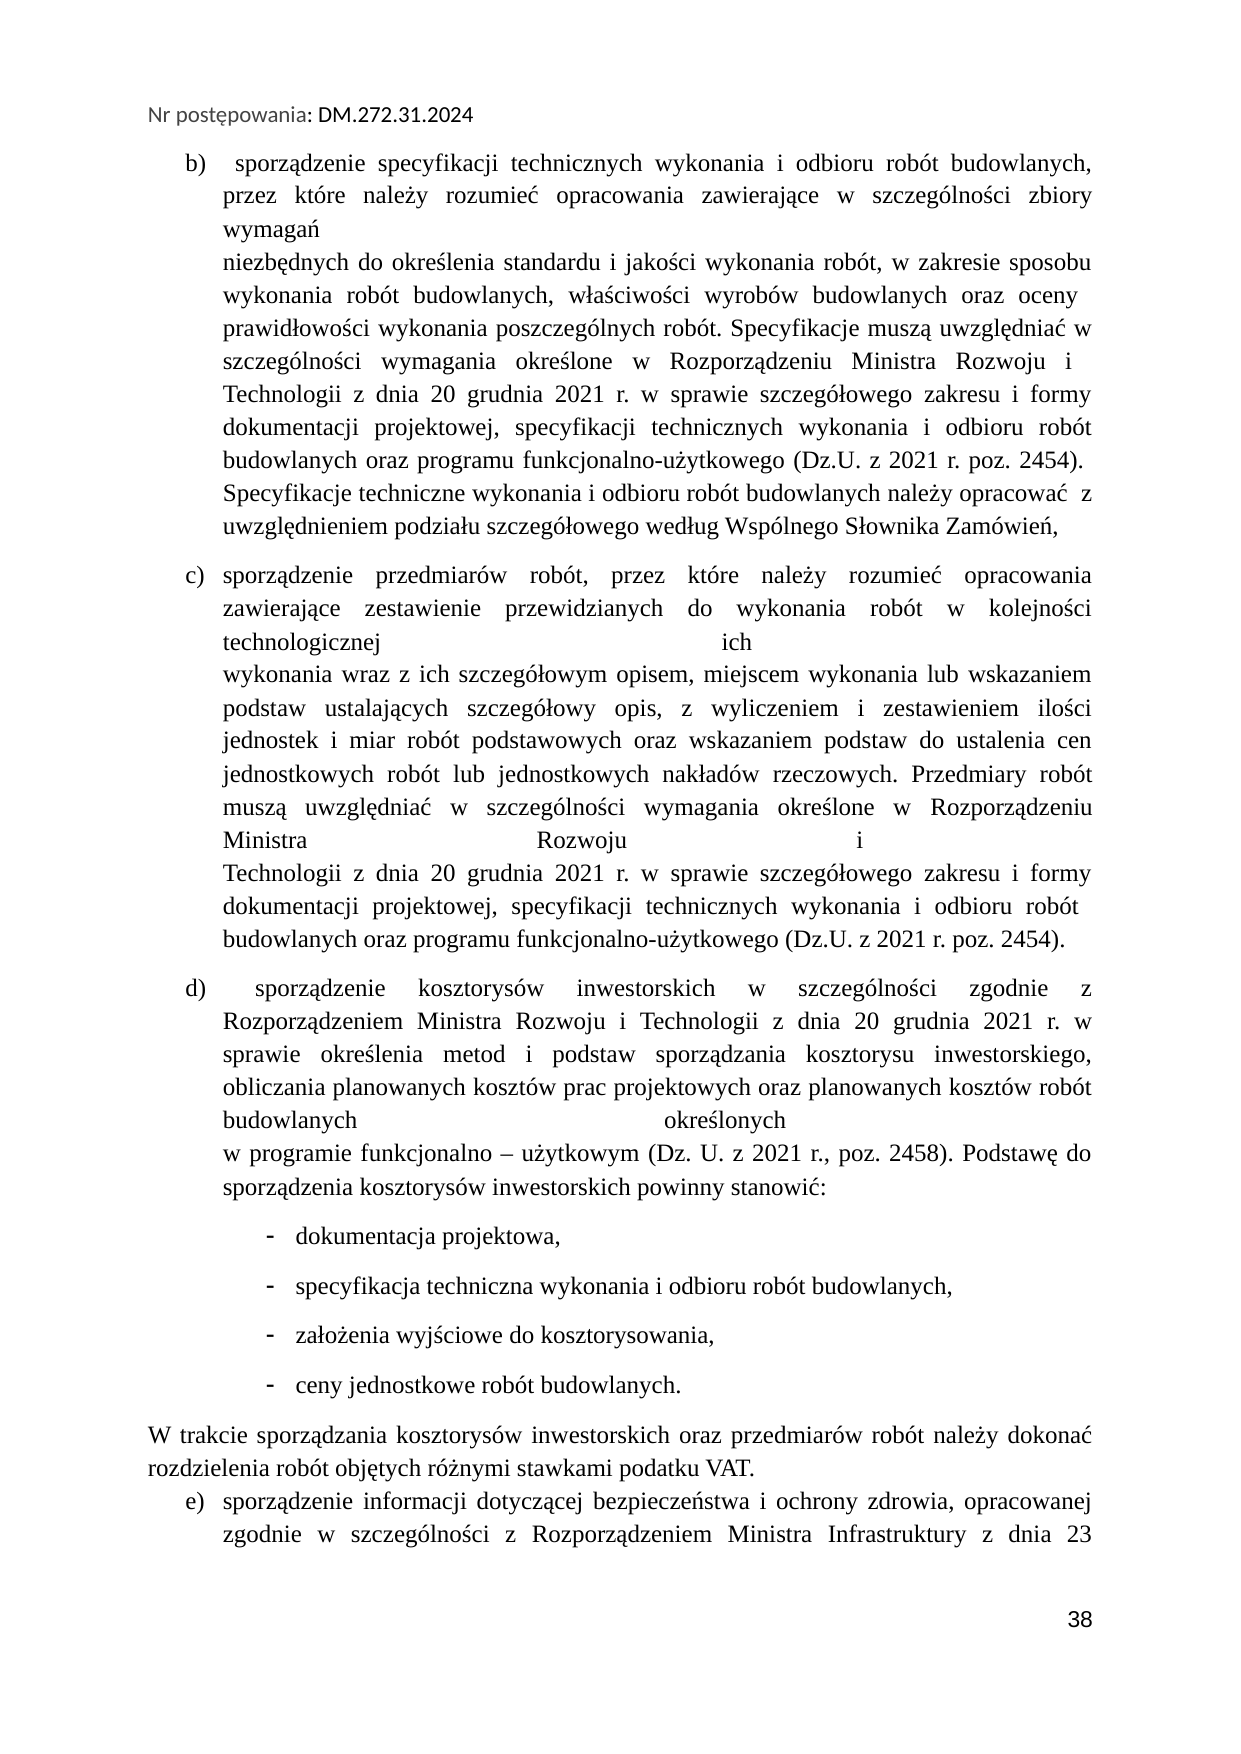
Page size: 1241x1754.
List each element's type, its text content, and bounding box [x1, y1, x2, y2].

text W trakcie sporządzania kosztorysów inwestorskich oraz przedmiarów robót należy dokonać rozdzielenia robót objętych różnymi stawkami podatku VAT. [148, 1420, 1093, 1482]
list dokumentacja projektowa, [266, 1221, 1093, 1250]
list ceny jednostkowe robót budowlanych. [266, 1370, 1093, 1399]
list specyfikacja techniczna wykonania i odbioru robót budowlanych, [266, 1271, 1093, 1300]
list sporządzenie przedmiarów robót, przez które należy rozumieć opracowania zawierające zestawienie przewidzianych do wykonania robót w kolejności technologicznej ich wykonania wraz z ich szczegółowym opisem, miejscem wykonania lub wskazaniem podstaw ustalających szczegółowy opis, z wyliczeniem i zestawieniem ilości jednostek i miar robót podstawowych oraz wskazaniem podstaw do ustalenia cen jednostkowych robót lub jednostkowych nakładów rzeczowych. Przedmiary robót muszą uwzględniać w szczególności wymagania określone w Rozporządzeniu Ministra Rozwoju i Technologii z dnia 20 grudnia 2021 r. w sprawie szczegółowego zakresu i formy dokumentacji projektowej, specyfikacji technicznych wykonania i odbioru robót budowlanych oraz programu funkcjonalno-użytkowego (Dz.U. z 2021 r. poz. 2454). [185, 561, 1093, 952]
list założenia wyjściowe do kosztorysowania, [266, 1321, 1093, 1349]
list sporządzenie informacji dotyczącej bezpieczeństwa i ochrony zdrowia, opracowanej zgodnie w szczególności z Rozporządzeniem Ministra Infrastruktury z dnia 23 [185, 1486, 1093, 1548]
list sporządzenie kosztorysów inwestorskich w szczególności zgodnie z Rozporządzeniem Ministra Rozwoju i Technologii z dnia 20 grudnia 2021 r. w sprawie określenia metod i podstaw sporządzania kosztorysu inwestorskiego, obliczania planowanych kosztów prac projektowych oraz planowanych kosztów robót budowlanych określonych w programie funkcjonalno – użytkowym (Dz. U. z 2021 r., poz. 2458). Podstawę do sporządzenia kosztorysów inwestorskich powinny stanowić: [185, 973, 1093, 1200]
list sporządzenie specyfikacji technicznych wykonania i odbioru robót budowlanych, przez które należy rozumieć opracowania zawierające w szczególności zbiory wymagań niezbędnych do określenia standardu i jakości wykonania robót, w zakresie sposobu wykonania robót budowlanych, właściwości wyrobów budowlanych oraz oceny prawidłowości wykonania poszczególnych robót. Specyfikacje muszą uwzględniać w szczególności wymagania określone w Rozporządzeniu Ministra Rozwoju i Technologii z dnia 20 grudnia 2021 r. w sprawie szczegółowego zakresu i formy dokumentacji projektowej, specyfikacji technicznych wykonania i odbioru robót budowlanych oraz programu funkcjonalno-użytkowego (Dz.U. z 2021 r. poz. 2454). Specyfikacje techniczne wykonania i odbioru robót budowlanych należy opracować z uwzględnieniem podziału szczegółowego według Wspólnego Słownika Zamówień, [185, 148, 1093, 539]
